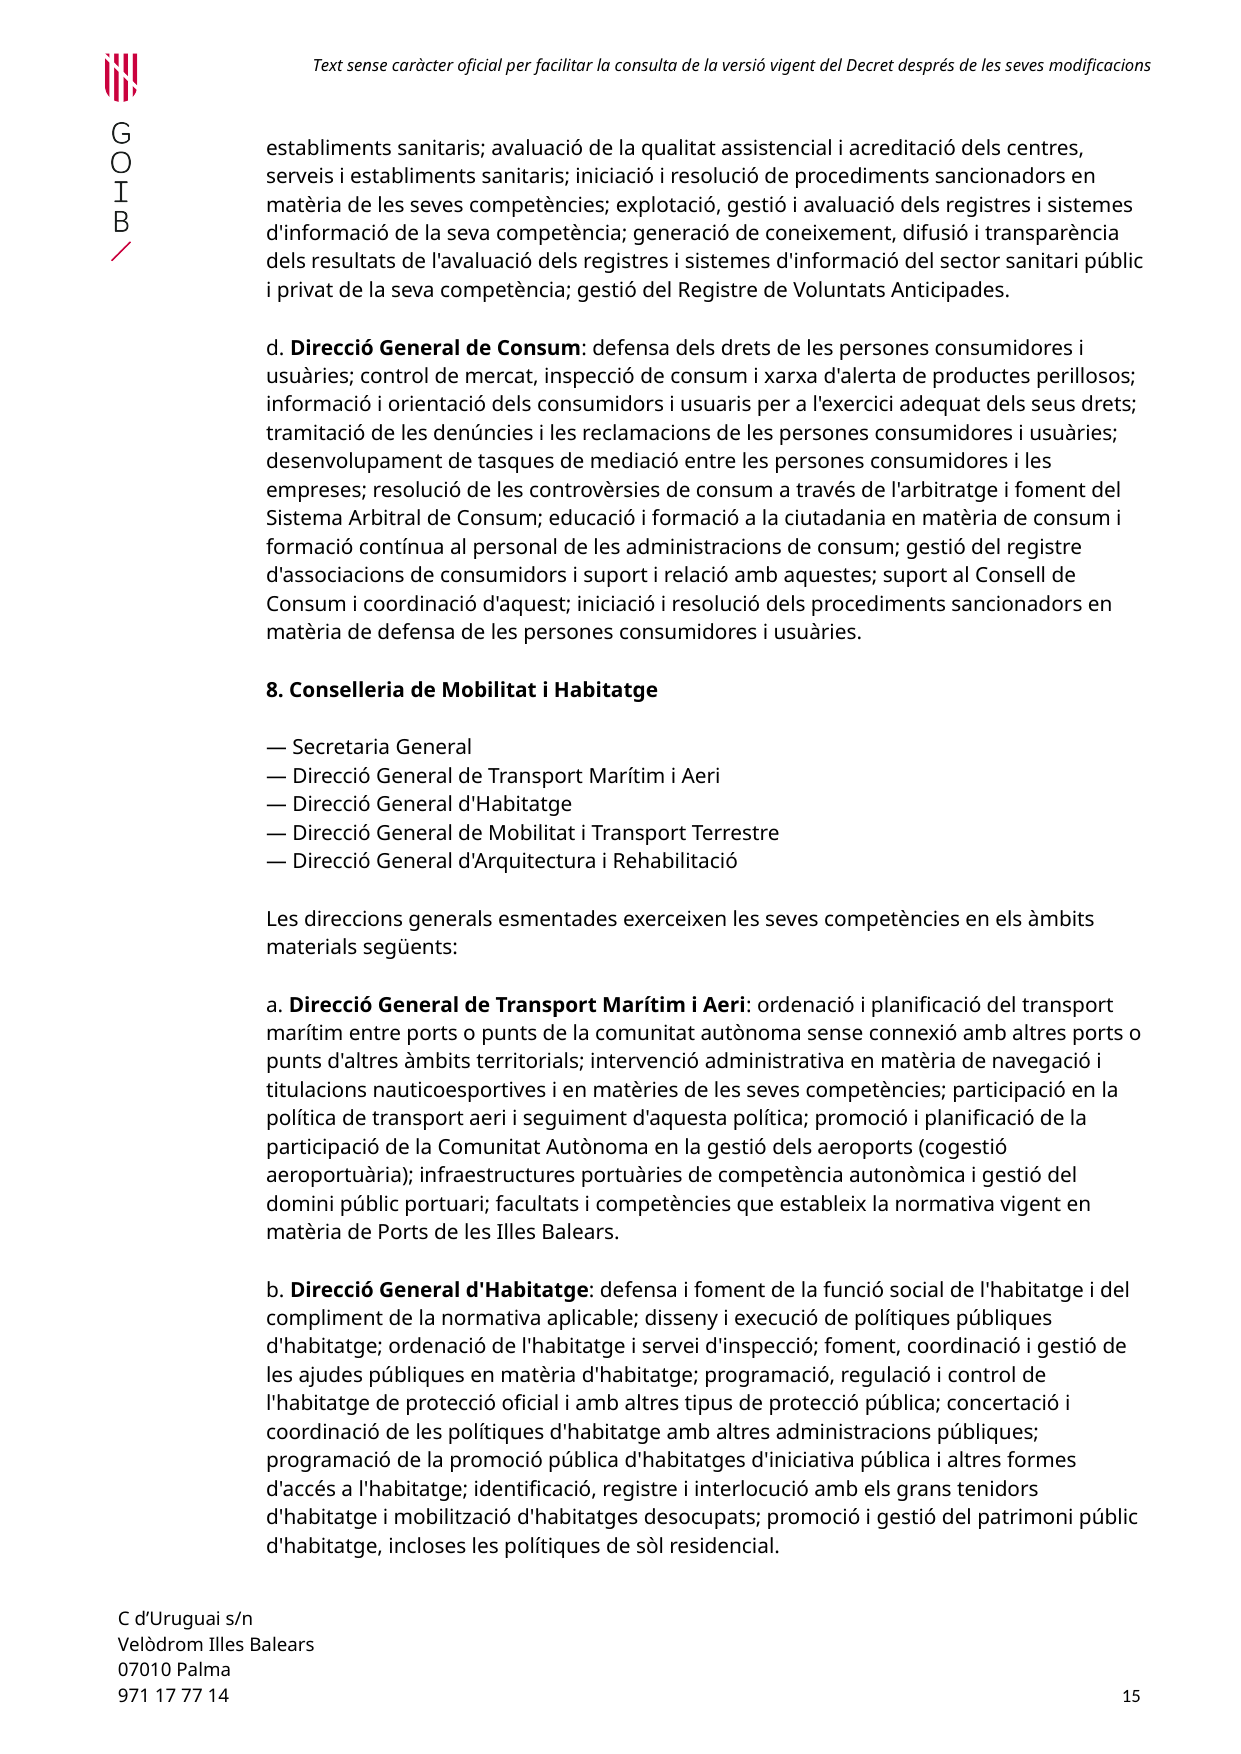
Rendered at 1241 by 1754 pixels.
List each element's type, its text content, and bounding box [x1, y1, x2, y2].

text — Secretaria General [266, 732, 1152, 761]
text — Direcció General de Mobilitat i Transport Terrestre [266, 818, 1152, 846]
text — Direcció General d'Arquitectura i Rehabilitació [266, 846, 1152, 874]
text establiments sanitaris; avaluació de la qualitat assistencial i acreditació dels centres, serveis i establiments sanitaris; iniciació i resolució de procediments sancionadors en matèria de les seves competències; explotació, gestió i avaluació dels registres i sistemes d'informació de la seva competència; generació de coneixement, difusió i transparència dels resultats de l'avaluació dels registres i sistemes d'informació del sector sanitari públic i privat de la seva competència; gestió del Registre de Voluntats Anticipades. [266, 133, 1152, 303]
text — Direcció General de Transport Marítim i Aeri [266, 761, 1152, 789]
text — Direcció General d'Habitatge [266, 789, 1152, 818]
text Les direccions generals esmentades exerceixen les seves competències en els àmbits materials següents: [266, 904, 1152, 961]
text 8. Conselleria de Mobilitat i Habitatge [266, 675, 1152, 703]
text b. Direcció General d'Habitatge: defensa i foment de la funció social de l'habitatge i del compliment de la normativa aplicable; disseny i execució de polítiques públiques d'habitatge; ordenació de l'habitatge i servei d'inspecció; foment, coordinació i gestió de les ajudes públiques en matèria d'habitatge; programació, regulació i control de l'habitatge de protecció oficial i amb altres tipus de protecció pública; concertació i coordinació de les polítiques d'habitatge amb altres administracions públiques; programació de la promoció pública d'habitatges d'iniciativa pública i altres formes d'accés a l'habitatge; identificació, registre i interlocució amb els grans tenidors d'habitatge i mobilització d'habitatges desocupats; promoció i gestió del patrimoni públic d'habitatge, incloses les polítiques de sòl residencial. [266, 1275, 1152, 1559]
picture [76, 30, 166, 292]
text d. Direcció General de Consum: defensa dels drets de les persones consumidores i usuàries; control de mercat, inspecció de consum i xarxa d'alerta de productes perillosos; informació i orientació dels consumidors i usuaris per a l'exercici adequat dels seus drets; tramitació de les denúncies i les reclamacions de les persones consumidores i usuàries; desenvolupament de tasques de mediació entre les persones consumidores i les empreses; resolució de les controvèrsies de consum a través de l'arbitratge i foment del Sistema Arbitral de Consum; educació i formació a la ciutadania en matèria de consum i formació contínua al personal de les administracions de consum; gestió del registre d'associacions de consumidors i suport i relació amb aquestes; suport al Consell de Consum i coordinació d'aquest; iniciació i resolució dels procediments sancionadors en matèria de defensa de les persones consumidores i usuàries. [266, 333, 1152, 646]
text a. Direcció General de Transport Marítim i Aeri: ordenació i planificació del transport marítim entre ports o punts de la comunitat autònoma sense connexió amb altres ports o punts d'altres àmbits territorials; intervenció administrativa en matèria de navegació i titulacions nauticoesportives i en matèries de les seves competències; participació en la política de transport aeri i seguiment d'aquesta política; promoció i planificació de la participació de la Comunitat Autònoma en la gestió dels aeroports (cogestió aeroportuària); infraestructures portuàries de competència autonòmica i gestió del domini públic portuari; facultats i competències que estableix la normativa vigent en matèria de Ports de les Illes Balears. [266, 990, 1152, 1246]
